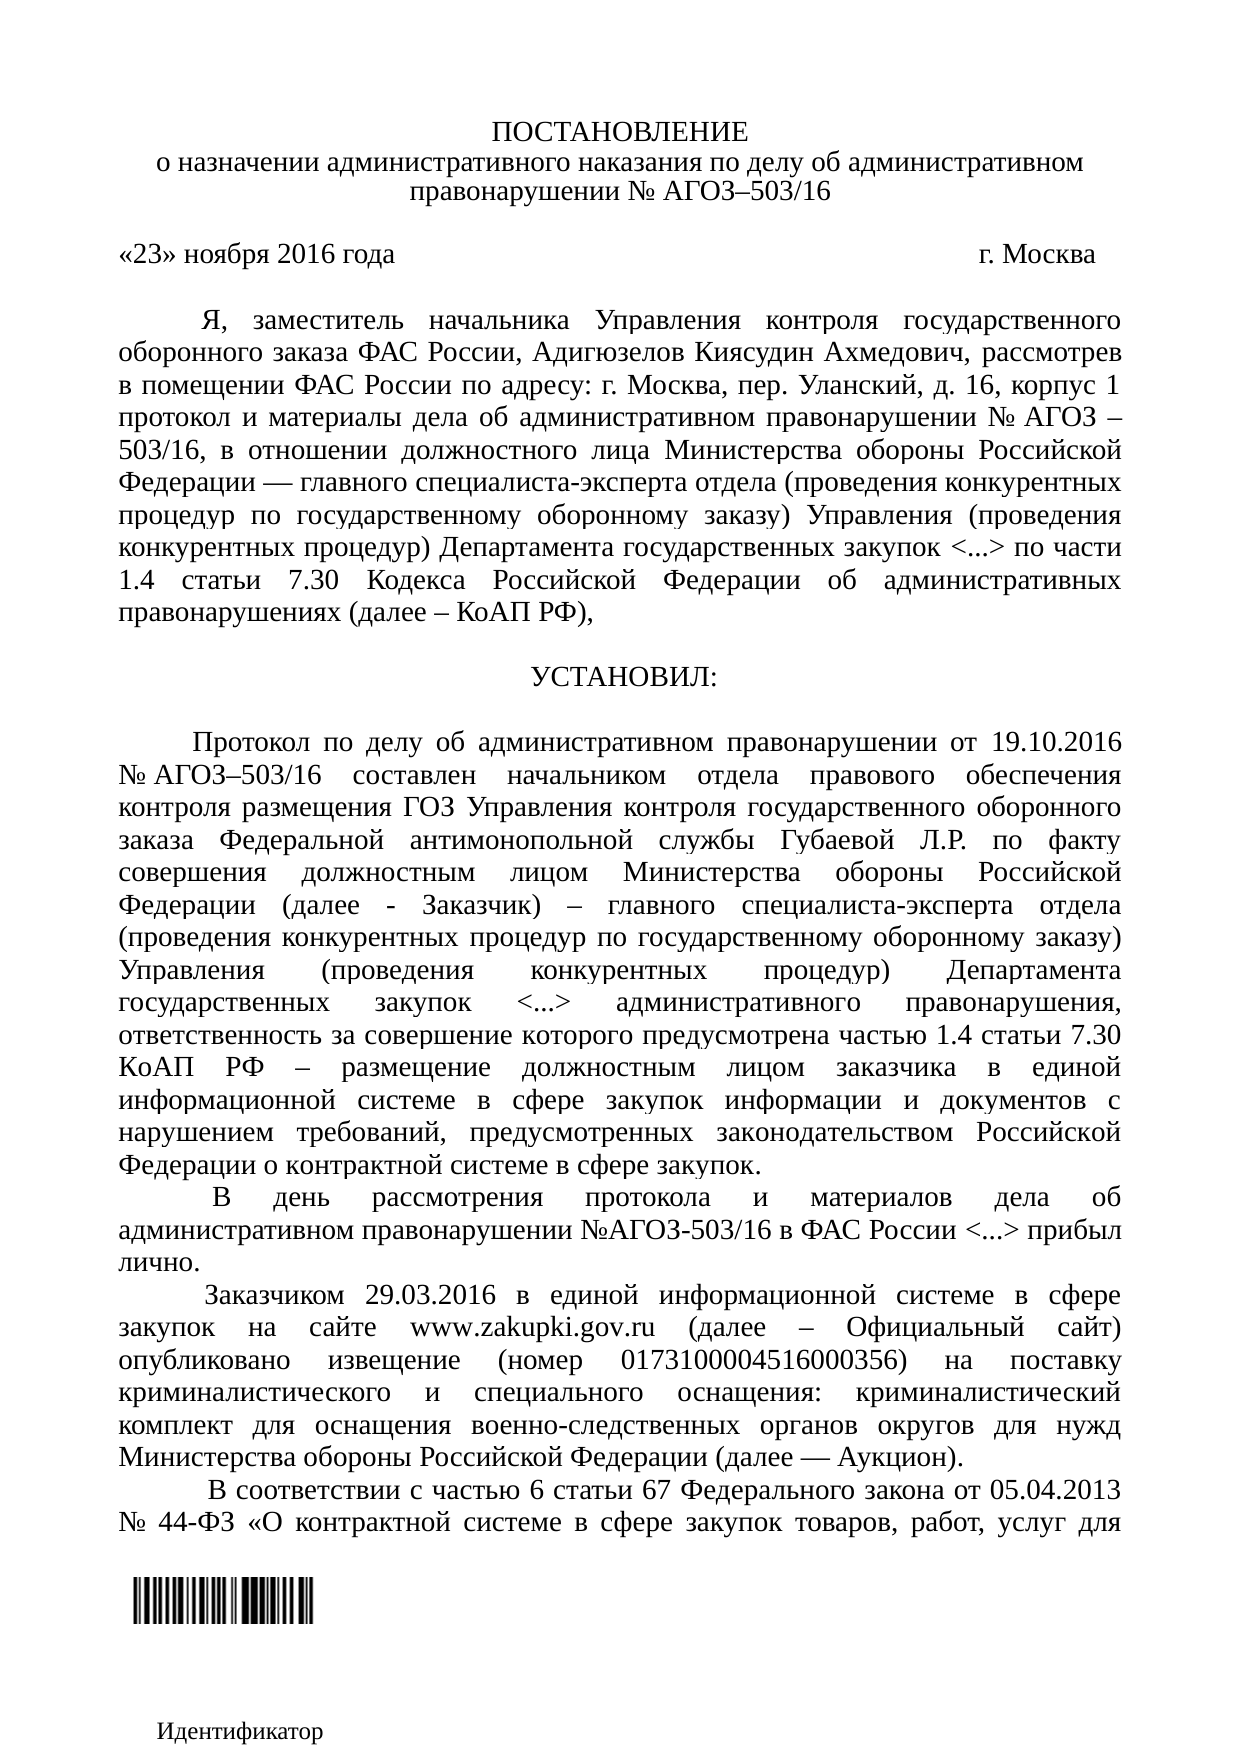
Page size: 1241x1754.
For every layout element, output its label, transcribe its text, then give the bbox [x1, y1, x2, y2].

text В соответствии с частью 6 статьи 67 Федерального закона от 05.04.2013 № 44-ФЗ «О контрактной системе в сфере закупок товаров, работ, услуг для [118, 1473, 1122, 1538]
text Заказчиком 29.03.2016 в единой информационной системе в сфере закупок на сайте www.zakupki.gov.ru (далее – Официальный сайт) опубликовано извещение (номер 0173100004516000356) на поставку криминалистического и специального оснащения: криминалистический комплект для оснащения военно-следственных органов округов для нужд Министерства обороны Российской Федерации (далее — Аукцион). [118, 1278, 1122, 1473]
text УСТАНОВИЛ: [118, 661, 1122, 693]
picture [118, 1577, 331, 1624]
text ПОСТАНОВЛЕНИЕ [118, 118, 1122, 148]
text «23» ноября 2016 года г. Москва [118, 236, 1122, 269]
text Протокол по делу об административном правонарушении от 19.10.2016 № АГОЗ–503/16 составлен начальником отдела правового обеспечения контроля размещения ГОЗ Управления контроля государственного оборонного заказа Федеральной антимонопольной службы Губаевой Л.Р. по факту совершения должностным лицом Министерства обороны Российской Федерации (далее - Заказчик) – главного специалиста-эксперта отдела (проведения конкурентных процедур по государственному оборонному заказу) Управления (проведения конкурентных процедур) Департамента государственных закупок <...> административного правонарушения, ответственность за совершение которого предусмотрена частью 1.4 статьи 7.30 КоАП РФ – размещение должностным лицом заказчика в единой информационной системе в сфере закупок информации и документов с нарушением требований, предусмотренных законодательством Российской Федерации о контрактной системе в сфере закупок. [118, 726, 1122, 1181]
text о назначении административного наказания по делу об административном правонарушении № АГОЗ–503/16 [118, 148, 1122, 207]
text Я, заместитель начальника Управления контроля государственного оборонного заказа ФАС России, Адигюзелов Киясудин Ахмедович, рассмотрев в помещении ФАС России по адресу: г. Москва, пер. Уланский, д. 16, корпус 1 протокол и материалы дела об административном правонарушении № АГОЗ –503/16, в отношении должностного лица Министерства обороны Российской Федерации — главного специалиста-эксперта отдела (проведения конкурентных процедур по государственному оборонному заказу) Управления (проведения конкурентных процедур) Департамента государственных закупок <...> по части 1.4 статьи 7.30 Кодекса Российской Федерации об административных правонарушениях (далее – КоАП РФ), [118, 303, 1122, 628]
text В день рассмотрения протокола и материалов дела об административном правонарушении №АГОЗ-503/16 в ФАС России <...> прибыл лично. [118, 1181, 1122, 1278]
